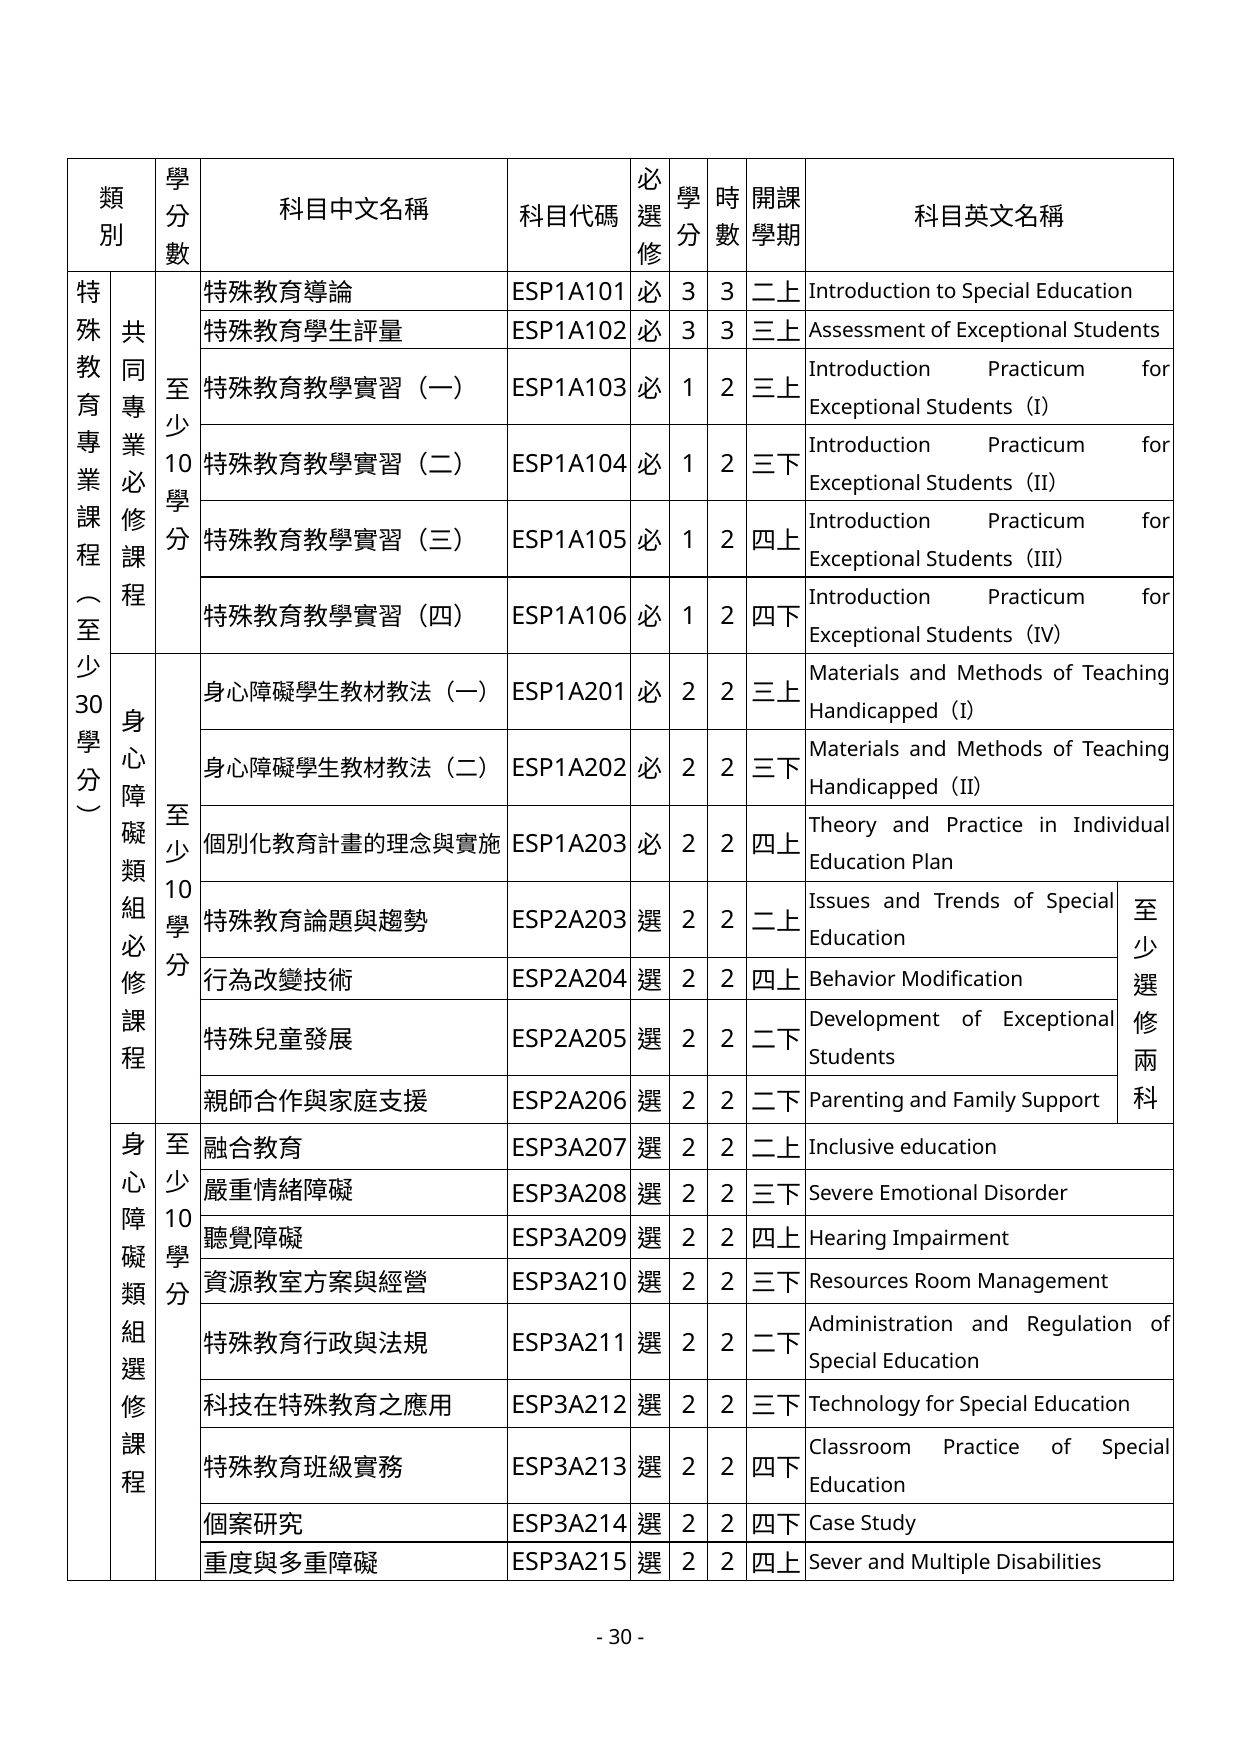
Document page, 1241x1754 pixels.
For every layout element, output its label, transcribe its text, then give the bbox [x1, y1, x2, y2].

table_cell Materials and Methods of Teaching Handicapped（I） [806, 654, 1173, 728]
table_cell 必 [631, 272, 669, 310]
table_cell 2 [670, 1216, 707, 1258]
table_cell 三下 [747, 1380, 805, 1427]
table_cell ESP3A208 [508, 1170, 630, 1215]
table_cell 選 [631, 1504, 669, 1541]
table_cell 2 [708, 1216, 746, 1258]
table_header 學 分 數 [156, 159, 200, 271]
table_cell 至少選修兩 科 [1118, 882, 1173, 1123]
table_cell 2 [670, 1504, 707, 1541]
table_cell 二下 [747, 1304, 805, 1379]
table_cell Theory and Practice in Individual Education Plan [806, 806, 1173, 881]
table_cell 二下 [747, 1000, 805, 1075]
table_header 科目英文名稱 [806, 159, 1173, 271]
table_cell 共 同 專 業必修 課 程 [111, 272, 155, 652]
table_cell 特殊教育論題與趨勢 [201, 882, 507, 957]
table_cell Hearing Impairment [806, 1216, 1173, 1258]
table_cell 四上 [747, 806, 805, 881]
table_cell ESP3A215 [508, 1543, 630, 1580]
table_cell ESP1A101 [508, 272, 630, 310]
table_cell ESP1A203 [508, 806, 630, 881]
table_cell 必 [631, 730, 669, 804]
table_cell 特殊教育教學實習（二） [201, 425, 507, 500]
table_cell 二上 [747, 272, 805, 310]
table_cell 2 [670, 882, 707, 957]
table_cell 身心障礙學生教材教法（二） [201, 730, 507, 804]
table_cell 2 [708, 1124, 746, 1169]
table_cell Technology for Special Education [806, 1380, 1173, 1427]
table_cell 三下 [747, 1170, 805, 1215]
table_cell Administration and Regulation of Special Education [806, 1304, 1173, 1379]
table_cell 2 [670, 958, 707, 999]
table_cell ESP1A103 [508, 349, 630, 424]
table_cell 2 [670, 1380, 707, 1427]
table_cell ESP2A206 [508, 1076, 630, 1123]
table_cell 2 [670, 1124, 707, 1169]
table_cell 三下 [747, 1259, 805, 1303]
table_cell ESP3A207 [508, 1124, 630, 1169]
table_cell 必 [631, 425, 669, 500]
table_cell Sever and Multiple Disabilities [806, 1543, 1173, 1580]
table_cell 2 [670, 1304, 707, 1379]
table_cell 特殊教育教學實習（四） [201, 578, 507, 652]
table_cell 2 [670, 730, 707, 804]
table_cell ESP2A204 [508, 958, 630, 999]
table_cell 三下 [747, 425, 805, 500]
table_cell Introduction Practicum for Exceptional Students（IV） [806, 578, 1173, 652]
table_cell 特殊教育學生評量 [201, 311, 507, 348]
table_cell 二上 [747, 882, 805, 957]
table_cell 資源教室方案與經營 [201, 1259, 507, 1303]
table_cell 選 [631, 1216, 669, 1258]
table_cell 2 [708, 501, 746, 576]
table_cell 必 [631, 806, 669, 881]
table_cell 2 [670, 1170, 707, 1215]
table_cell ESP1A105 [508, 501, 630, 576]
table_cell ESP3A210 [508, 1259, 630, 1303]
table_cell 行為改變技術 [201, 958, 507, 999]
table_cell 嚴重情緒障礙 [201, 1170, 507, 1215]
table_cell 特殊教育導論 [201, 272, 507, 310]
table_cell Introduction Practicum for Exceptional Students（II） [806, 425, 1173, 500]
table_cell 個案研究 [201, 1504, 507, 1541]
table_cell 身心障礙類組選修課程 [111, 1124, 155, 1580]
table_cell 重度與多重障礙 [201, 1543, 507, 1580]
table_cell 2 [670, 806, 707, 881]
table_cell Materials and Methods of Teaching Handicapped（II） [806, 730, 1173, 804]
table_cell Introduction Practicum for Exceptional Students（I） [806, 349, 1173, 424]
table_cell 親師合作與家庭支援 [201, 1076, 507, 1123]
table_cell Inclusive education [806, 1124, 1173, 1169]
table_cell 1 [670, 425, 707, 500]
table_cell 2 [708, 425, 746, 500]
table_cell 特殊兒童發展 [201, 1000, 507, 1075]
table_cell 四上 [747, 1216, 805, 1258]
table_cell 至少10學 分 [156, 272, 200, 652]
table_cell ESP1A106 [508, 578, 630, 652]
table_cell 四下 [747, 578, 805, 652]
table_cell 2 [708, 882, 746, 957]
table_cell 必 [631, 578, 669, 652]
table_cell 2 [670, 1000, 707, 1075]
table_cell 特殊教育班級實務 [201, 1428, 507, 1503]
table_cell 身心障礙類組必修課程 [111, 654, 155, 1123]
table_cell 2 [708, 806, 746, 881]
table_cell ESP3A211 [508, 1304, 630, 1379]
table_cell 特殊教育教學實習（一） [201, 349, 507, 424]
table_cell 至少10學分 [156, 654, 200, 1123]
table_cell ESP3A213 [508, 1428, 630, 1503]
table_cell 2 [708, 1304, 746, 1379]
table_cell 2 [708, 730, 746, 804]
table_cell 聽覺障礙 [201, 1216, 507, 1258]
table_cell 特殊教育行政與法規 [201, 1304, 507, 1379]
table_cell ESP1A104 [508, 425, 630, 500]
table_cell 選 [631, 1124, 669, 1169]
table_cell 四上 [747, 1543, 805, 1580]
table_header 學分 [670, 159, 707, 271]
table_cell 2 [708, 1504, 746, 1541]
table_cell 二下 [747, 1076, 805, 1123]
table_cell 3 [670, 311, 707, 348]
table_cell Behavior Modification [806, 958, 1117, 999]
table_cell 1 [670, 501, 707, 576]
table_cell 三下 [747, 730, 805, 804]
table_cell 選 [631, 1428, 669, 1503]
table_cell 必 [631, 501, 669, 576]
table_cell 1 [670, 578, 707, 652]
table_cell Issues and Trends of Special Education [806, 882, 1117, 957]
table_cell 2 [708, 578, 746, 652]
table_cell 2 [708, 349, 746, 424]
table_header 開課學期 [747, 159, 805, 271]
table_cell 必 [631, 654, 669, 728]
table_cell 3 [708, 272, 746, 310]
table_cell 2 [708, 1170, 746, 1215]
table_cell Parenting and Family Support [806, 1076, 1117, 1123]
table_cell 選 [631, 958, 669, 999]
table_cell Classroom Practice of Special Education [806, 1428, 1173, 1503]
table_cell 2 [708, 1543, 746, 1580]
table_cell ESP3A214 [508, 1504, 630, 1541]
table_cell 科技在特殊教育之應用 [201, 1380, 507, 1427]
table_cell 必 [631, 349, 669, 424]
table_header 科目中文名稱 [201, 159, 507, 271]
table_cell 2 [670, 1259, 707, 1303]
table_header 時數 [708, 159, 746, 271]
table_cell 3 [670, 272, 707, 310]
table_cell 特殊教育專業課 程 ︵ 至少30學 分 ︶ [68, 272, 110, 1580]
table_cell Resources Room Management [806, 1259, 1173, 1303]
table_cell 必 [631, 311, 669, 348]
table_cell ESP1A202 [508, 730, 630, 804]
table_cell Severe Emotional Disorder [806, 1170, 1173, 1215]
table_cell 選 [631, 1000, 669, 1075]
table_cell 選 [631, 1076, 669, 1123]
table_cell 三上 [747, 349, 805, 424]
table_cell 四上 [747, 958, 805, 999]
table_cell ESP1A102 [508, 311, 630, 348]
table_cell 2 [708, 1076, 746, 1123]
table_cell 2 [708, 958, 746, 999]
table_cell 2 [708, 1259, 746, 1303]
table_cell 選 [631, 882, 669, 957]
table_cell 選 [631, 1259, 669, 1303]
table_cell 選 [631, 1380, 669, 1427]
table_cell 2 [708, 1000, 746, 1075]
table_cell Case Study [806, 1504, 1173, 1541]
table_cell ESP3A212 [508, 1380, 630, 1427]
table_header 必選修 [631, 159, 669, 271]
table_cell 2 [708, 654, 746, 728]
table_cell 3 [708, 311, 746, 348]
table_cell 2 [670, 1543, 707, 1580]
table_cell Introduction Practicum for Exceptional Students（III） [806, 501, 1173, 576]
table_header 科目代碼 [508, 159, 630, 271]
table_cell ESP2A203 [508, 882, 630, 957]
table_cell 四上 [747, 501, 805, 576]
table_cell 三上 [747, 654, 805, 728]
table_cell Development of Exceptional Students [806, 1000, 1117, 1075]
table_cell 特殊教育教學實習（三） [201, 501, 507, 576]
table_cell 2 [670, 1428, 707, 1503]
table_cell ESP2A205 [508, 1000, 630, 1075]
table_cell 融合教育 [201, 1124, 507, 1169]
table_cell Assessment of Exceptional Students [806, 311, 1173, 348]
table_cell ESP3A209 [508, 1216, 630, 1258]
table_cell 選 [631, 1170, 669, 1215]
table_cell ESP1A201 [508, 654, 630, 728]
table_cell 二上 [747, 1124, 805, 1169]
table_cell Introduction to Special Education [806, 272, 1173, 310]
table_cell 選 [631, 1543, 669, 1580]
table_cell 2 [708, 1380, 746, 1427]
table_cell 身心障礙學生教材教法（一） [201, 654, 507, 728]
table_header 類 別 [68, 159, 155, 271]
table_cell 至少10學分 [156, 1124, 200, 1580]
table_cell 個別化教育計畫的理念與實施 [201, 806, 507, 881]
table_cell 1 [670, 349, 707, 424]
table_cell 2 [670, 1076, 707, 1123]
table_cell 四下 [747, 1428, 805, 1503]
table_cell 2 [708, 1428, 746, 1503]
table_cell 三上 [747, 311, 805, 348]
table_cell 四下 [747, 1504, 805, 1541]
table_cell 選 [631, 1304, 669, 1379]
table_cell 2 [670, 654, 707, 728]
